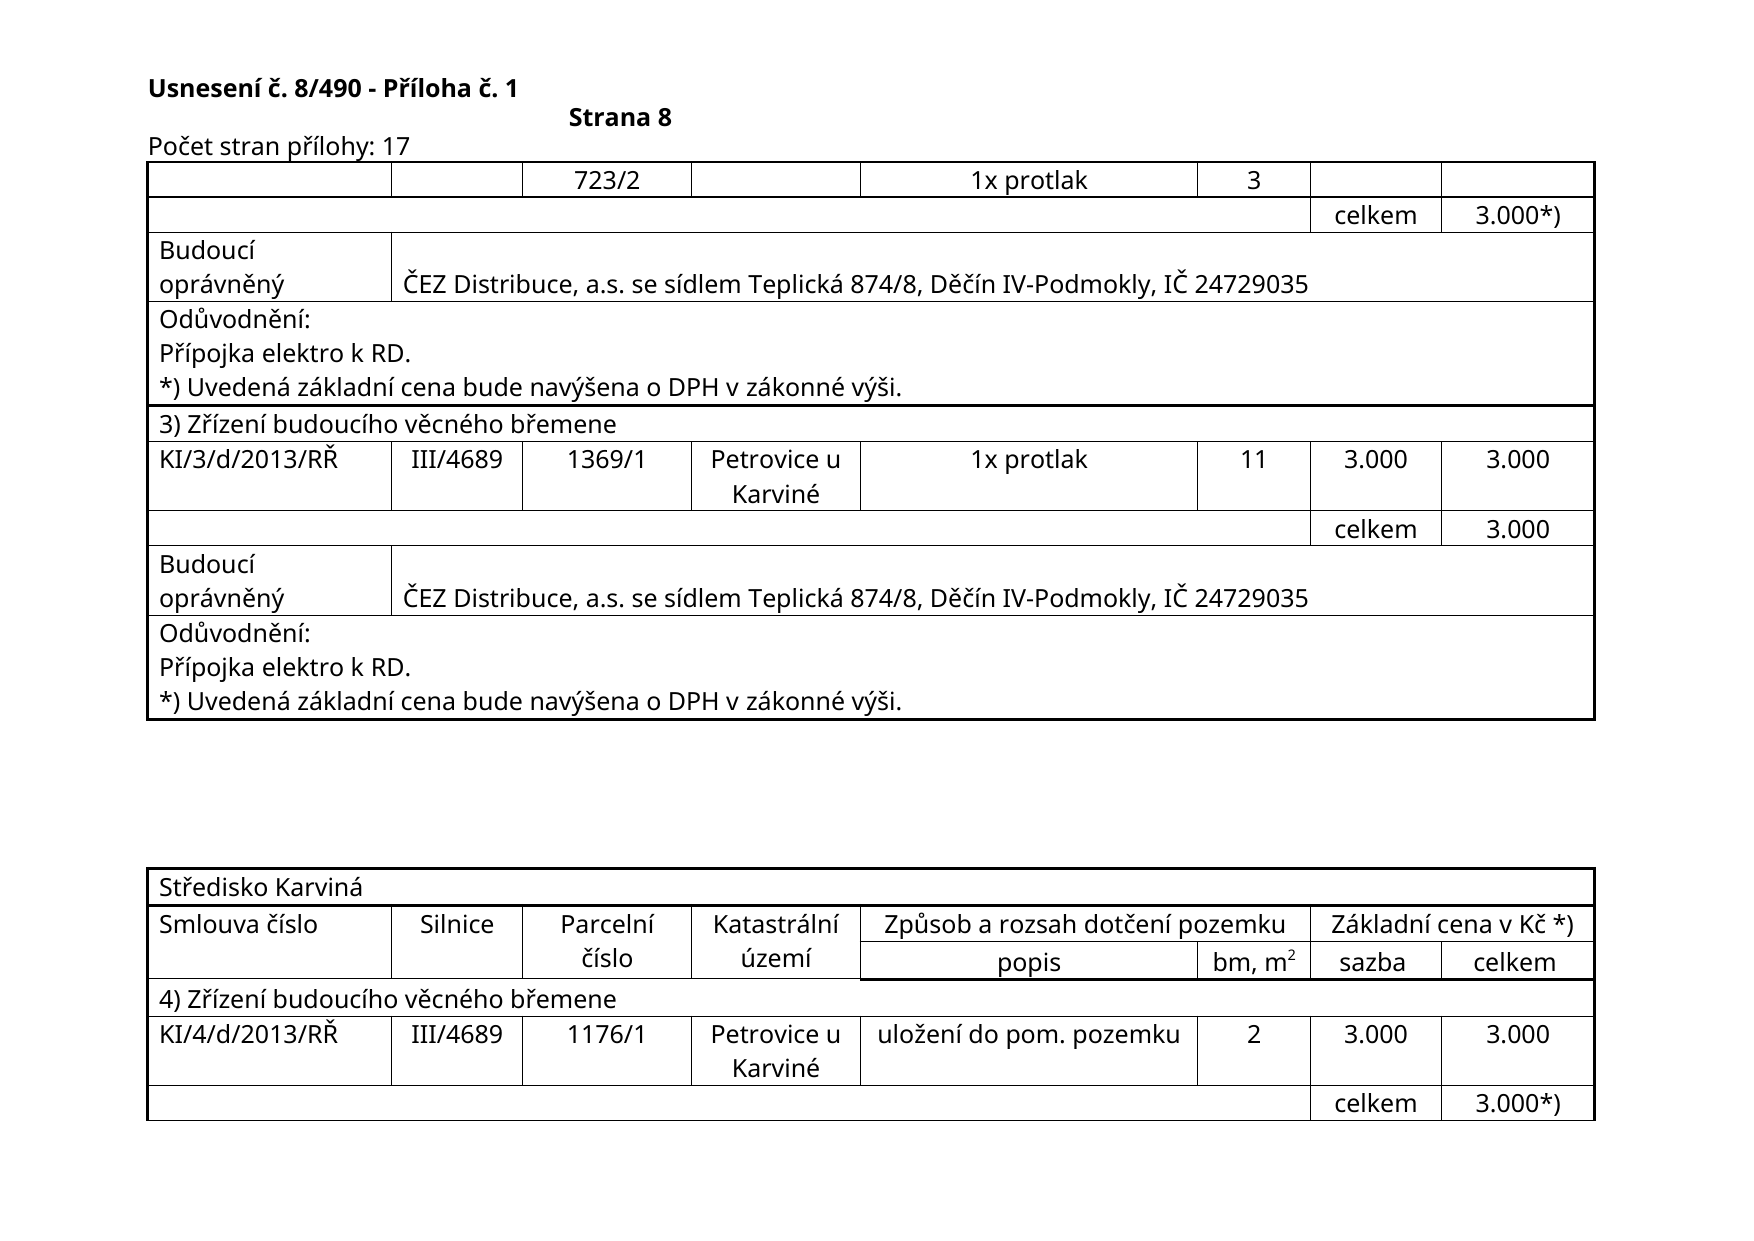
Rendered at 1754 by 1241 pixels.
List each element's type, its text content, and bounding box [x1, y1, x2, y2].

table_cell celkem [1311, 1086, 1441, 1120]
table_cell 4) Zřízení budoucího věcného břemene [149, 979, 1593, 1016]
table_cell 3.000 [1442, 1017, 1593, 1085]
table_cell Odůvodnění: Přípojka elektro k RD. *) Uvedená základní cena bude navýšena o DPH v zákonné výši. [149, 302, 1593, 404]
table_cell 1x protlak [861, 163, 1197, 196]
table_cell ČEZ Distribuce, a.s. se sídlem Teplická 874/8, Děčín IV-Podmokly, IČ 24729035 [392, 233, 1593, 301]
table_cell 3.000*) [1442, 1086, 1593, 1120]
table_cell 3.000 [1311, 442, 1441, 510]
table_cell [1311, 163, 1441, 196]
table_cell Budoucí oprávněný [149, 233, 391, 301]
table_cell [149, 198, 1310, 232]
table_cell 3.000 [1442, 442, 1593, 510]
table_cell [1442, 163, 1593, 196]
table_cell Petrovice u Karviné [692, 1017, 860, 1085]
table_header Středisko Karviná [149, 870, 1593, 904]
table_cell 1x protlak [861, 442, 1197, 510]
table_cell [149, 163, 391, 196]
table_cell bm, m2 [1198, 942, 1310, 978]
table_cell [149, 511, 1310, 545]
table_cell Způsob a rozsah dotčení pozemku [861, 907, 1310, 941]
table_cell celkem [1311, 198, 1441, 232]
table_cell [149, 1086, 1310, 1120]
table_cell celkem [1442, 942, 1593, 978]
table_cell Petrovice u Karviné [692, 442, 860, 510]
table_cell III/4689 [392, 442, 522, 510]
table_cell uložení do pom. pozemku [861, 1017, 1197, 1085]
table_cell 723/2 [523, 163, 691, 196]
table_cell 3.000 [1442, 511, 1593, 545]
table_cell KI/3/d/2013/RŘ [149, 442, 391, 510]
table_cell Silnice [392, 907, 522, 978]
table_cell Parcelní číslo [523, 907, 691, 978]
table_cell celkem [1311, 511, 1441, 545]
table_cell [392, 163, 522, 196]
table_cell popis [861, 942, 1197, 978]
table_cell Základní cena v Kč *) [1311, 907, 1593, 941]
table_cell III/4689 [392, 1017, 522, 1085]
table_cell ČEZ Distribuce, a.s. se sídlem Teplická 874/8, Děčín IV-Podmokly, IČ 24729035 [392, 546, 1593, 614]
table_cell 3.000*) [1442, 198, 1593, 232]
table_cell 1369/1 [523, 442, 691, 510]
table_cell 2 [1198, 1017, 1310, 1085]
table_cell Smlouva číslo [149, 907, 391, 978]
table_cell KI/4/d/2013/RŘ [149, 1017, 391, 1085]
table_cell 3) Zřízení budoucího věcného břemene [149, 407, 1593, 441]
table_cell Odůvodnění: Přípojka elektro k RD. *) Uvedená základní cena bude navýšena o DPH v zákonné výši. [149, 616, 1593, 718]
table_cell 3 [1198, 163, 1310, 196]
table_cell sazba [1311, 942, 1441, 978]
table_cell 11 [1198, 442, 1310, 510]
table_cell [692, 163, 860, 196]
table_cell Katastrální území [692, 907, 860, 978]
table_cell 3.000 [1311, 1017, 1441, 1085]
table_cell Budoucí oprávněný [149, 546, 391, 614]
table_cell 1176/1 [523, 1017, 691, 1085]
